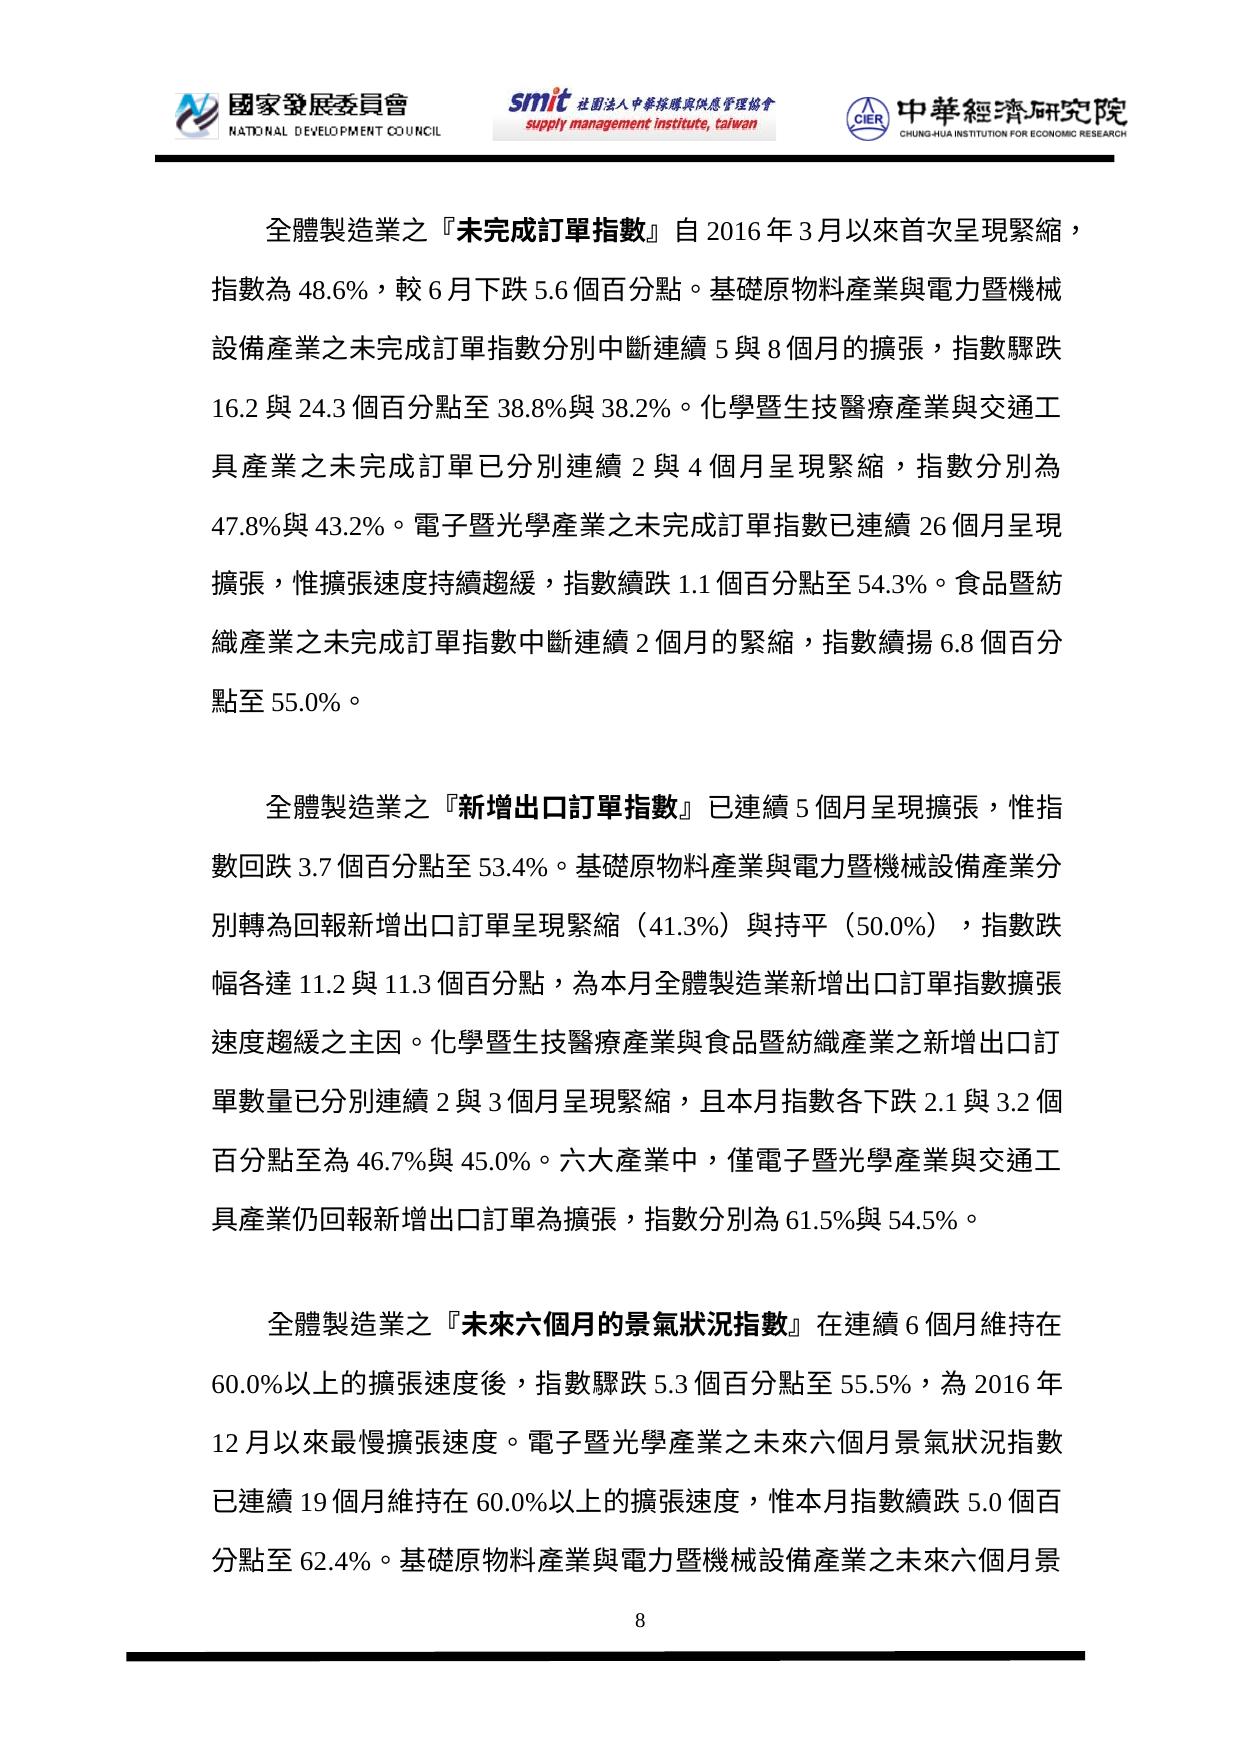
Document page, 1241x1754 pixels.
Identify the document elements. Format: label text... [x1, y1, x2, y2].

picture [831, 80, 1141, 158]
text 全體製造業之『新增出口訂單指數』已連續5個月呈現擴張，惟指數回跌3.7個百分點至53.4%。基礎原物料產業與電力暨機械設備產業分別轉為回報新增出口訂單呈現緊縮（41.3%）與持平（50.0%），指數跌幅各達11.2與11.3個百分點，為本月全體製造業新增出口訂單指數擴張速度趨緩之主因。化學暨生技醫療產業與食品暨紡織產業之新增出口訂單數量已分別連續2與3個月呈現緊縮，且本月指數各下跌2.1與3.2個百分點至為46.7%與45.0%。六大產業中，僅電子暨光學產業與交通工具產業仍回報新增出口訂單為擴張，指數分別為61.5%與54.5%。 [211, 786, 1063, 1237]
picture [492, 84, 777, 141]
text 全體製造業之『未來六個月的景氣狀況指數』在連續6個月維持在60.0%以上的擴張速度後，指數驟跌5.3個百分點至55.5%，為2016年12月以來最慢擴張速度。電子暨光學產業之未來六個月景氣狀況指數已連續19個月維持在60.0%以上的擴張速度，惟本月指數續跌5.0個百分點至62.4%。基礎原物料產業與電力暨機械設備產業之未來六個月景 [211, 1303, 1063, 1578]
text 全體製造業之『未完成訂單指數』自2016年3月以來首次呈現緊縮，指數為48.6%，較6月下跌5.6個百分點。基礎原物料產業與電力暨機械設備產業之未完成訂單指數分別中斷連續5與8個月的擴張，指數驟跌16.2與24.3個百分點至38.8%與38.2%。化學暨生技醫療產業與交通工具產業之未完成訂單已分別連續2與4個月呈現緊縮，指數分別為47.8%與43.2%。電子暨光學產業之未完成訂單指數已連續26個月呈現擴張，惟擴張速度持續趨緩，指數續跌1.1個百分點至54.3%。食品暨紡織產業之未完成訂單指數中斷連續2個月的緊縮，指數續揚6.8個百分點至55.0%。 [211, 209, 1063, 719]
picture [175, 81, 463, 155]
